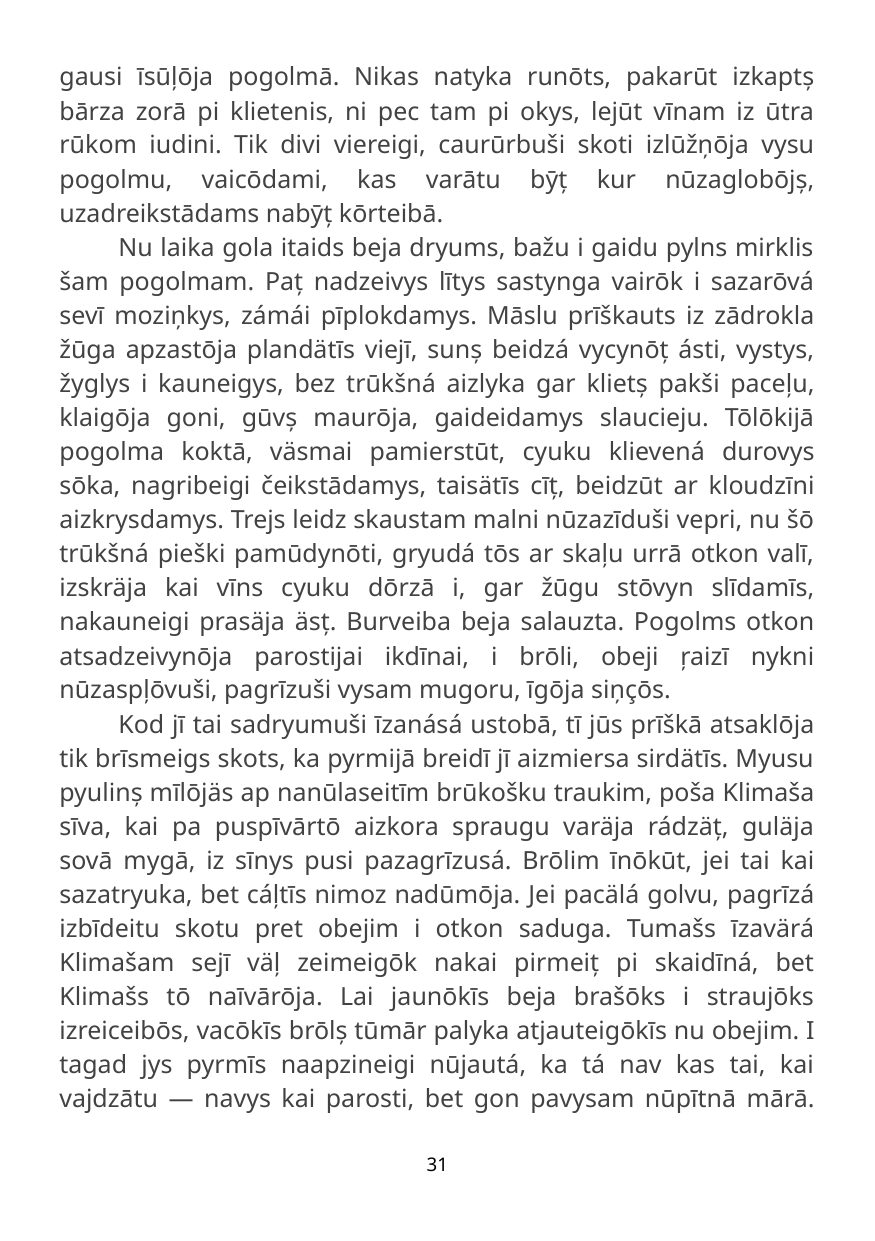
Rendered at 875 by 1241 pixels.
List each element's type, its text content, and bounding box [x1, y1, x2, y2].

text Kod jī tai sadryumuši īzanásá ustobā, tī jūs prīškā atsaklōja tik brīsmeigs skots, ka pyrmijā breidī jī aizmiersa sirdätīs. Myusu pyulinș mīlōjäs ap nanūlaseitīm brūkošku traukim, poša Klimaša sīva, kai pa puspīvārtō aizkora spraugu varäja rádzäț, guläja sovā mygā, iz sīnys pusi pazagrīzusá. Brōlim īnōkūt, jei tai kai sazatryuka, bet cáļtīs nimoz nadūmōja. Jei pacälá golvu, pagrīzá izbīdeitu skotu pret obejim i otkon saduga. Tumašs īzavärá Klimašam sejī väļ zeimeigōk nakai pirmeiț pi skaidīná, bet Klimašs tō naīvārōja. Lai jaunōkīs beja brašōks i straujōks izreiceibōs, vacōkīs brōlș tūmār palyka atjauteigōkīs nu obejim. I tagad jys pyrmīs naapzineigi nūjautá, ka tá nav kas tai, kai vajdzātu — navys kai parosti, bet gon pavysam nūpītnā mārā. [59, 706, 815, 1115]
text gausi īsūļōja pogolmā. Nikas natyka runōts, pakarūt izkaptș bārza zorā pi klietenis, ni pec tam pi okys, lejūt vīnam iz ūtra rūkom iudini. Tik divi viereigi, caurūrbuši skoti izlūžņōja vysu pogolmu, vaicōdami, kas varātu bȳț kur nūzaglobōjș, uzadreikstādams nabȳț kōrteibā. [59, 59, 815, 229]
text Nu laika gola itaids beja dryums, bažu i gaidu pylns mirklis šam pogolmam. Paț nadzeivys lītys sastynga vairōk i sazarōvá sevī moziņkys, zámái pīplokdamys. Māslu prīškauts iz zādrokla žūga apzastōja plandätīs viejī, sunș beidzá vycynōț ásti, vystys, žyglys i kauneigys, bez trūkšná aizlyka gar klietș pakši paceļu, klaigōja goni, gūvș maurōja, gaideidamys slaucieju. Tōlōkijā pogolma koktā, väsmai pamierstūt, cyuku klievená durovys sōka, nagribeigi čeikstādamys, taisätīs cīț, beidzūt ar kloudzīni aizkrysdamys. Trejs leidz skaustam malni nūzazīduši vepri, nu šō trūkšná pieški pamūdynōti, gryudá tōs ar skaļu urrā otkon valī, izskräja kai vīns cyuku dōrzā i, gar žūgu stōvyn slīdamīs, nakauneigi prasäja äsț. Burveiba beja salauzta. Pogolms otkon atsadzeivynōja parostijai ikdīnai, i brōli, obeji ŗaizī nykni nūzaspļōvuši, pagrīzuši vysam mugoru, īgōja siņçōs. [59, 229, 815, 706]
